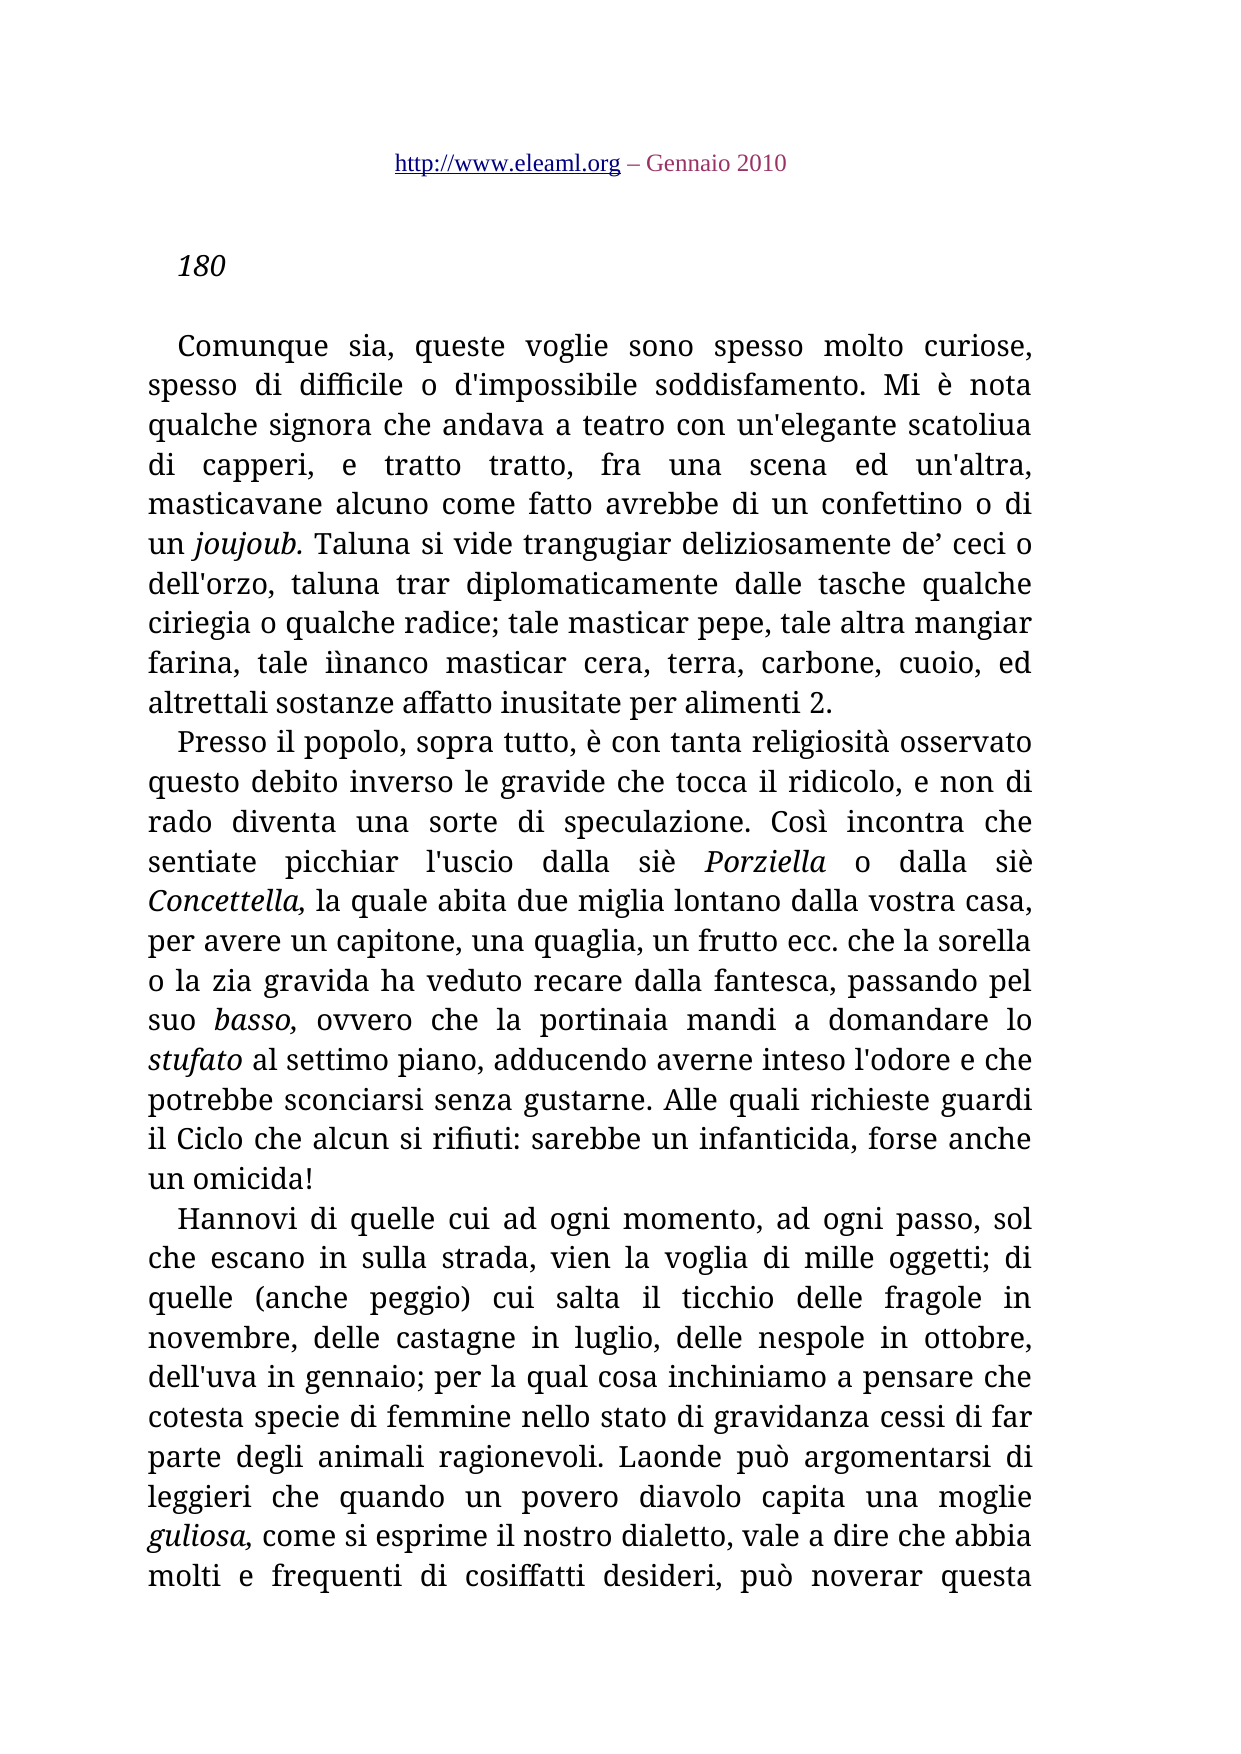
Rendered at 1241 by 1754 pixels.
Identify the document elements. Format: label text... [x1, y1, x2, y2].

text Hannovi di quelle cui ad ogni momento, ad ogni passo, sol che escano in sulla strada, vien la voglia di mille oggetti; di quelle (anche peggio) cui salta il ticchio delle fragole in novembre, delle castagne in luglio, delle nespole in ottobre, dell'uva in gennaio; per la qual cosa inchiniamo a pensare che cotesta specie di femmine nello stato di gravidanza cessi di far parte degli animali ragionevoli. Laonde può argomentarsi di leggieri che quando un povero diavolo capita una moglie guliosa, come si esprime il nostro dialetto, vale a dire che abbia molti e frequenti di cosiffatti desideri, può noverar questa [148, 1198, 1033, 1595]
text 180 [148, 246, 1033, 285]
text Presso il popolo, sopra tutto, è con tanta religiosità osservato questo debito inverso le gravide che tocca il ridicolo, e non di rado diventa una sorte di speculazione. Così incontra che sentiate picchiar l'uscio dalla siè Porziella o dalla siè Concettella, la quale abita due miglia lontano dalla vostra casa, per avere un capitone, una quaglia, un frutto ecc. che la sorella o la zia gravida ha veduto recare dalla fantesca, passando pel suo basso, ovvero che la portinaia mandi a domandare lo stufato al settimo piano, adducendo averne inteso l'odore e che potrebbe sconciarsi senza gustarne. Alle quali richieste guardi il Ciclo che alcun si rifiuti: sarebbe un infanticida, forse anche un omicida! [148, 722, 1033, 1198]
text Comunque sia, queste voglie sono spesso molto curiose, spesso di difficile o d'impossibile soddisfamento. Mi è nota qualche signora che andava a teatro con un'elegante scatoliua di capperi, e tratto tratto, fra una scena ed un'altra, masticavane alcuno come fatto avrebbe di un confettino o di un joujoub. Taluna si vide trangugiar deliziosamente de’ ceci o dell'orzo, taluna trar diplomaticamente dalle tasche qualche ciriegia o qualche radice; tale masticar pepe, tale altra mangiar farina, tale iìnanco masticar cera, terra, carbone, cuoio, ed altrettali sostanze affatto inusitate per alimenti 2. [148, 325, 1033, 722]
